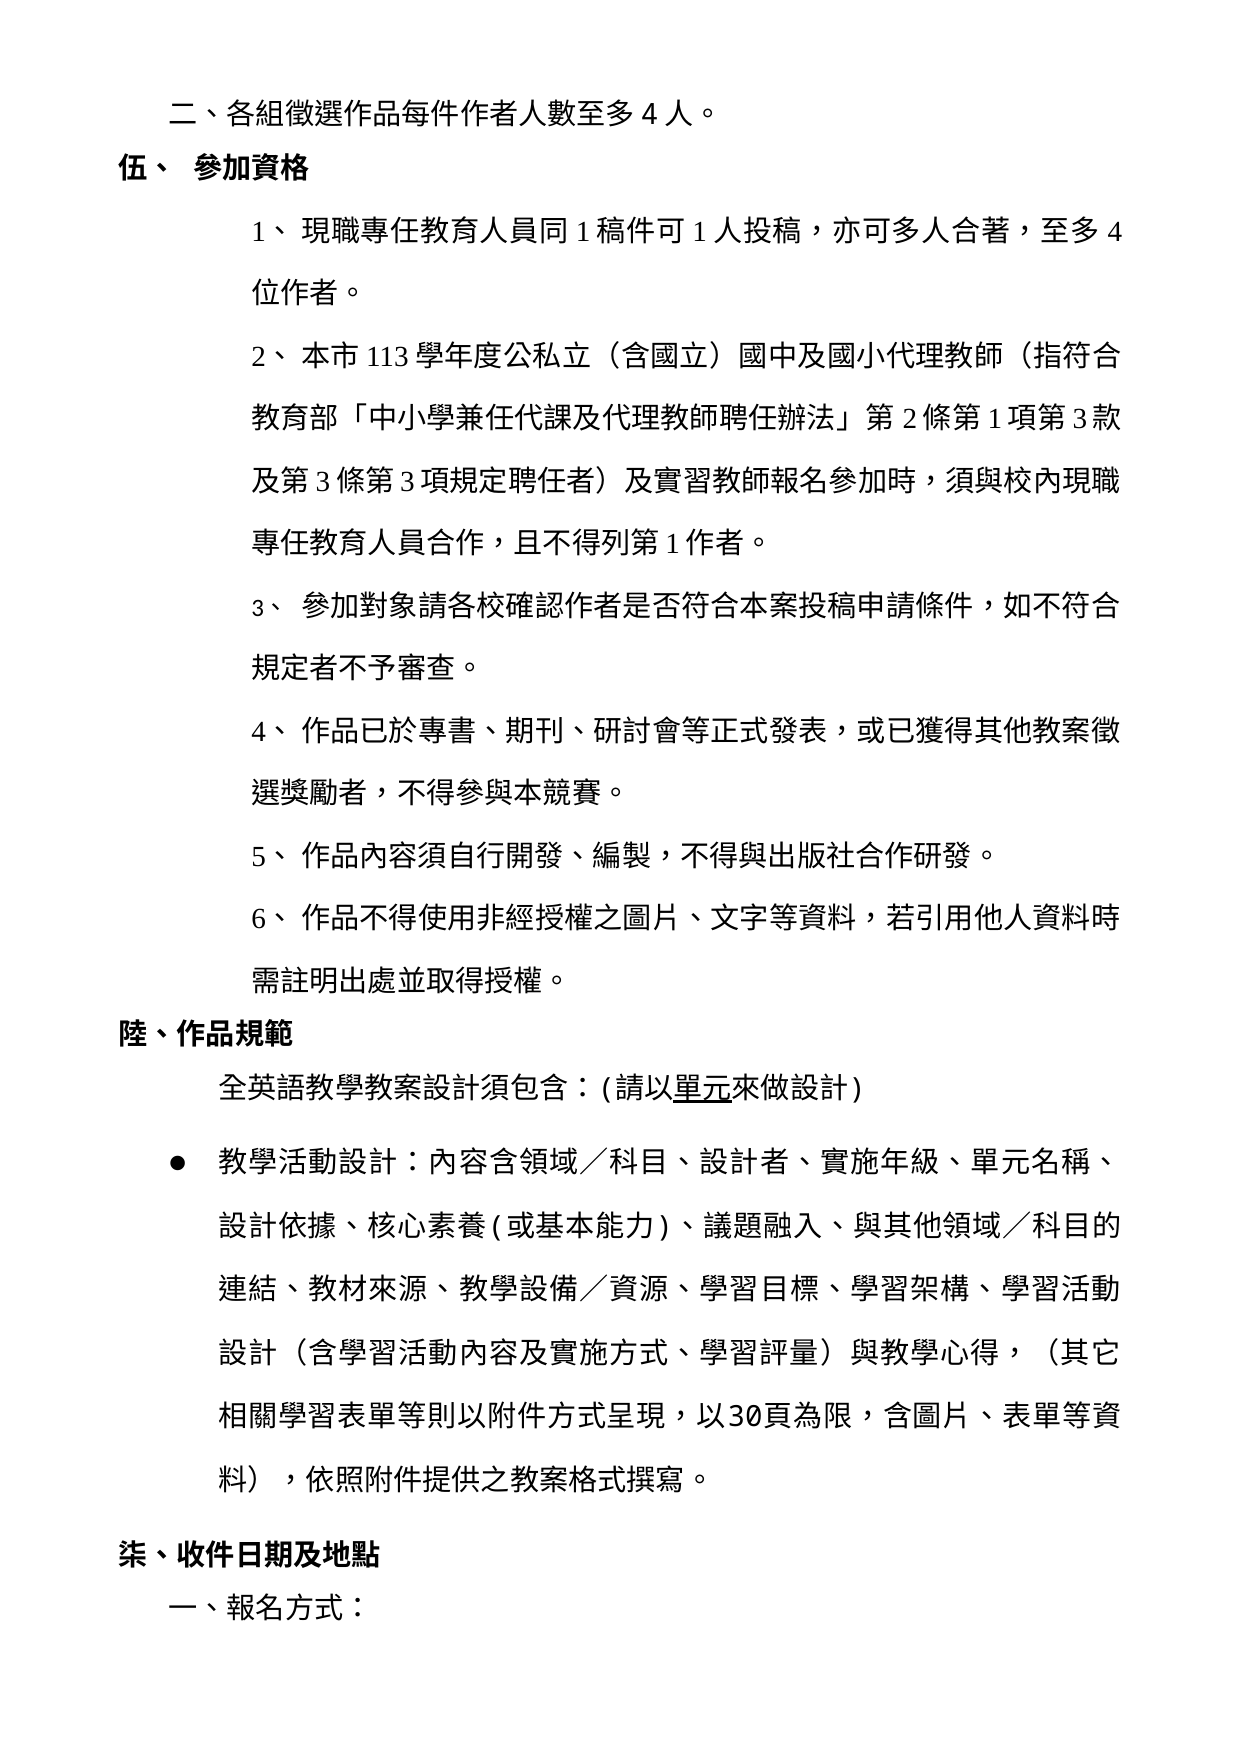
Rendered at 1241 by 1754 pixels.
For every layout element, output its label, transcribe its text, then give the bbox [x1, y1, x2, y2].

text 柒、收件日期及地點 [118, 1531, 1122, 1573]
list 作品不得使用非經授權之圖片、文字等資料，若引用他人資料時需註明出處並取得授權。 [251, 874, 1122, 999]
list 本市113學年度公私立（含國立）國中及國小代理教師（指符合教育部「中小學兼任代課及代理教師聘任辦法」第2條第1項第3款及第3條第3項規定聘任者）及實習教師報名參加時，須與校內現職專任教育人員合作，且不得列第1作者。 [251, 312, 1122, 562]
list 教學活動設計：內容含領域／科目、設計者、實施年級、單元名稱、設計依據、核心素養(或基本能力)、議題融入、與其他領域／科目的連結、教材來源、教學設備／資源、學習目標、學習架構、學習活動設計（含學習活動內容及實施方式、學習評量）與教學心得，（其它相關學習表單等則以附件方式呈現，以30頁為限，含圖片、表單等資料），依照附件提供之教案格式撰寫。 [168, 1139, 1122, 1499]
list 作品內容須自行開發、編製，不得與出版社合作研發。 [251, 812, 1122, 874]
list 作品已於專書、期刊、研討會等正式發表，或已獲得其他教案徵選獎勵者，不得參與本競賽。 [251, 687, 1122, 812]
text 一、報名方式： [168, 1584, 1122, 1627]
text 二、各組徵選作品每件作者人數至多4人。 [118, 91, 1122, 133]
text 全英語教學教案設計須包含：(請以單元來做設計) [168, 1064, 1122, 1107]
list 參加資格 [118, 144, 1122, 187]
list 參加對象請各校確認作者是否符合本案投稿申請條件，如不符合規定者不予審查。 [251, 562, 1122, 687]
list 現職專任教育人員同1稿件可1人投稿，亦可多人合著，至多4位作者。 [251, 187, 1122, 312]
text 陸、作品規範 [118, 1011, 1122, 1053]
